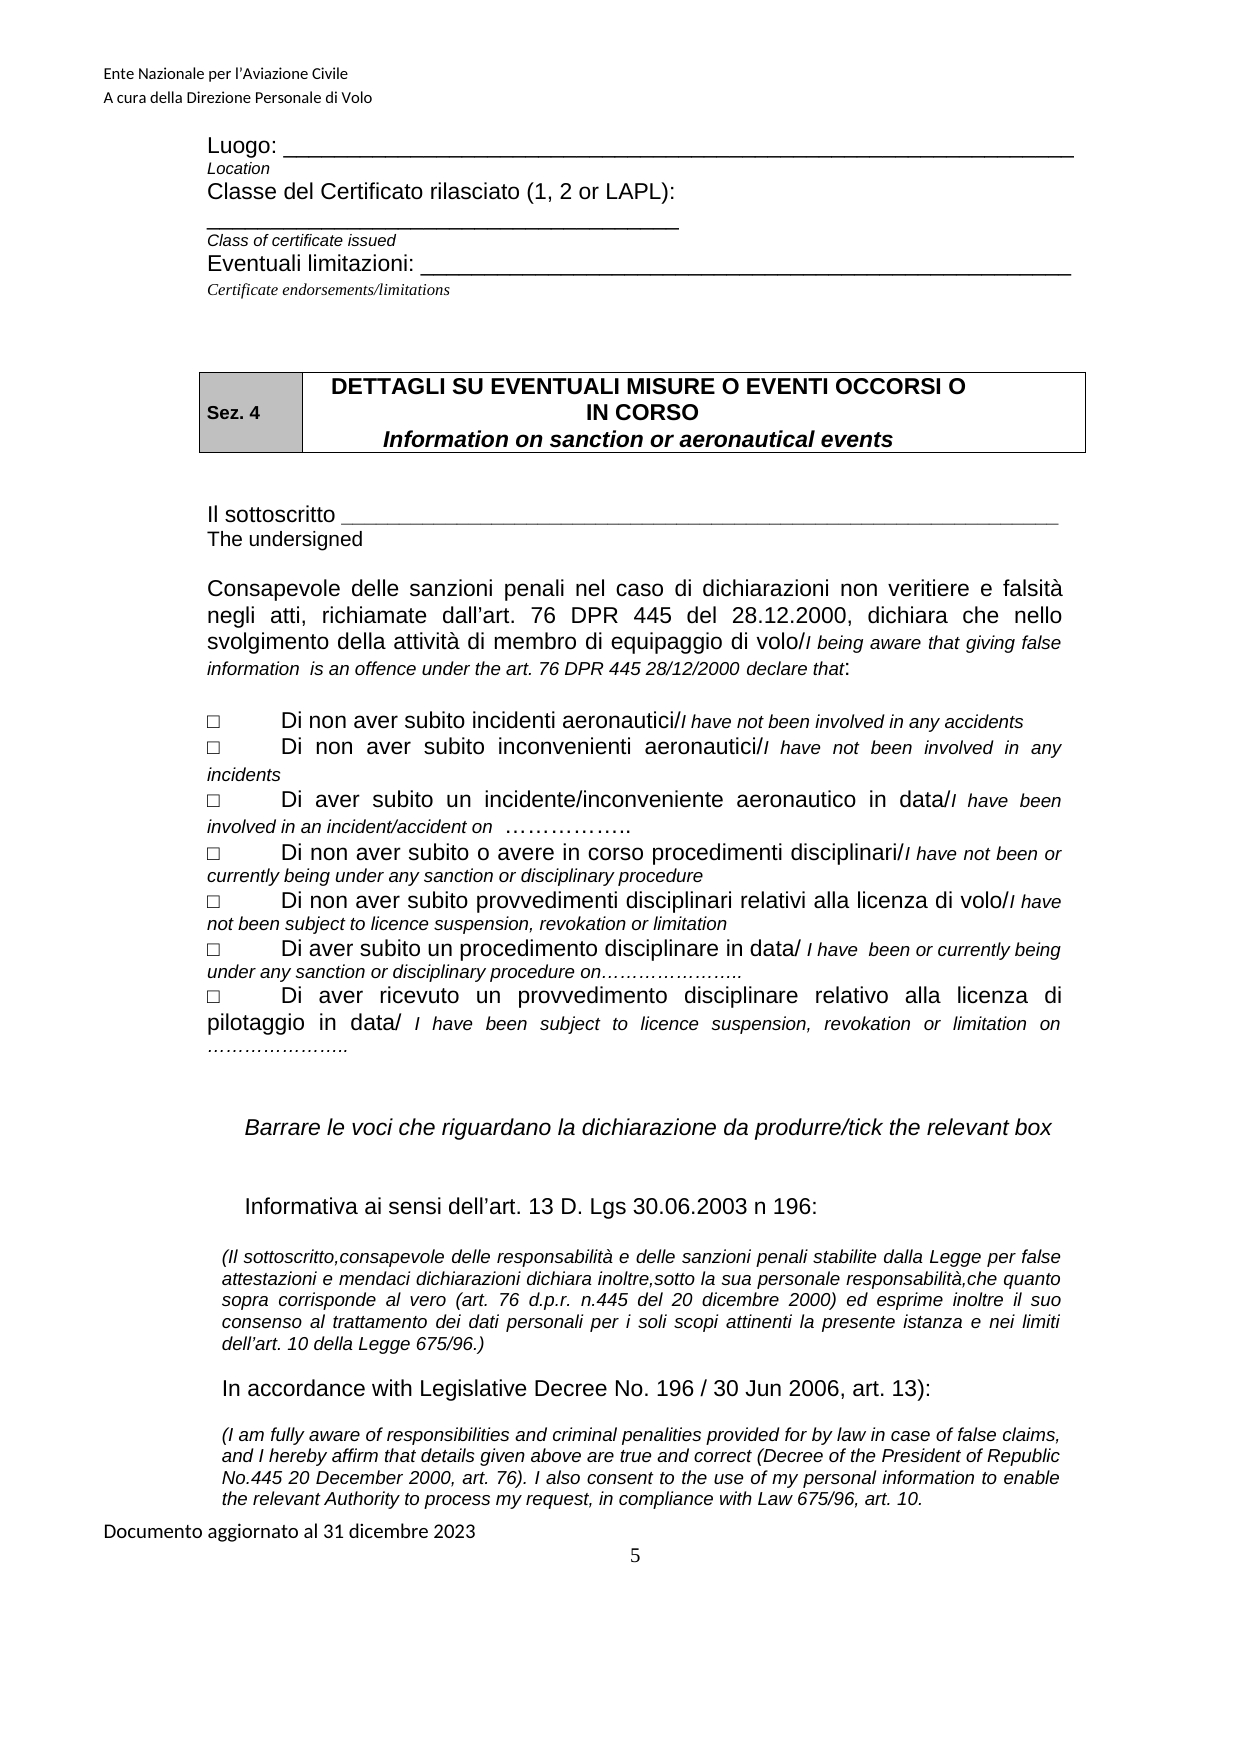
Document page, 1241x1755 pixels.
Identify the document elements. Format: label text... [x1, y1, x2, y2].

text Il sottoscritto ______________________________________________________________ [207, 501, 1063, 527]
text Eventuali limitazioni: ___________________________________________________ [207, 249, 1078, 276]
table_header DETTAGLI SU EVENTUALI MISURE O EVENTI OCCORSI O IN CORSO Information on sanction or aeronautical events [303, 373, 1085, 452]
text The undersigned [207, 527, 1063, 551]
list Di non aver subito inconvenienti aeronautici/I have not been involved in any incidents [207, 733, 1063, 786]
list Di aver subito un procedimento disciplinare in data/ I have been or currently being under any sanction or disciplinary procedure on………………….. [207, 934, 1063, 982]
text (I am fully aware of responsibilities and criminal penalities provided for by law in case of false claims, and I hereby affirm that details given above are true and correct (Decree of the President of Republic No.445 20 December 2000, art. 76). I also consent to the use of my personal information to enable the relevant Authority to process my request, in compliance with Law 675/96, art. 10. [222, 1423, 1063, 1509]
text Informativa ai sensi dell’art. 13 D. Lgs 30.06.2003 n 196: [244, 1193, 1063, 1220]
list Di non aver subito o avere in corso procedimenti disciplinari/I have not been or currently being under any sanction or disciplinary procedure [207, 839, 1063, 887]
text (Il sottoscritto,consapevole delle responsabilità e delle sanzioni penali stabilite dalla Legge per false attestazioni e mendaci dichiarazioni dichiara inoltre,sotto la sua personale responsabilità,che quanto sopra corrisponde al vero (art. 76 d.p.r. n.445 del 20 dicembre 2000) ed esprime inoltre il suo consenso al trattamento dei dati personali per i soli scopi attinenti la presente istanza e nei limiti dell’art. 10 della Legge 675/96.) [222, 1246, 1063, 1354]
list Di aver ricevuto un provvedimento disciplinare relativo alla licenza di pilotaggio in data/ I have been subject to licence suspension, revokation or limitation on ………………….. [207, 982, 1063, 1057]
text Certificate endorsements/limitations [207, 276, 1078, 300]
text In accordance with Legislative Decree No. 196 / 30 Jun 2006, art. 13): [222, 1375, 1063, 1402]
table_header Sez. 4 [200, 373, 302, 452]
list Di aver subito un incidente/inconveniente aeronautico in data/I have been involved in an incident/accident on …………….. [207, 786, 1063, 839]
text Luogo: ______________________________________________________________ [207, 132, 1078, 158]
list Di non aver subito provvedimenti disciplinari relativi alla licenza di volo/I have not been subject to licence suspension, revokation or limitation [207, 887, 1063, 934]
list Di non aver subito incidenti aeronautici/I have not been involved in any accidents [207, 707, 1063, 733]
text Barrare le voci che riguardano la dichiarazione da produrre/tick the relevant box [244, 1114, 1063, 1141]
text Consapevole delle sanzioni penali nel caso di dichiarazioni non veritiere e falsità negli atti, richiamate dall’art. 76 DPR 445 del 28.12.2000, dichiara che nello svolgimento della attività di membro di equipaggio di volo/I being aware that giving false information is an offence under the art. 76 DPR 445 28/12/2000 declare that: [207, 575, 1063, 681]
text Classe del Certificato rilasciato (1, 2 or LAPL): _____________________________________ [207, 178, 1078, 230]
text Class of certificate issued [207, 230, 1078, 249]
text Location [207, 158, 1078, 178]
